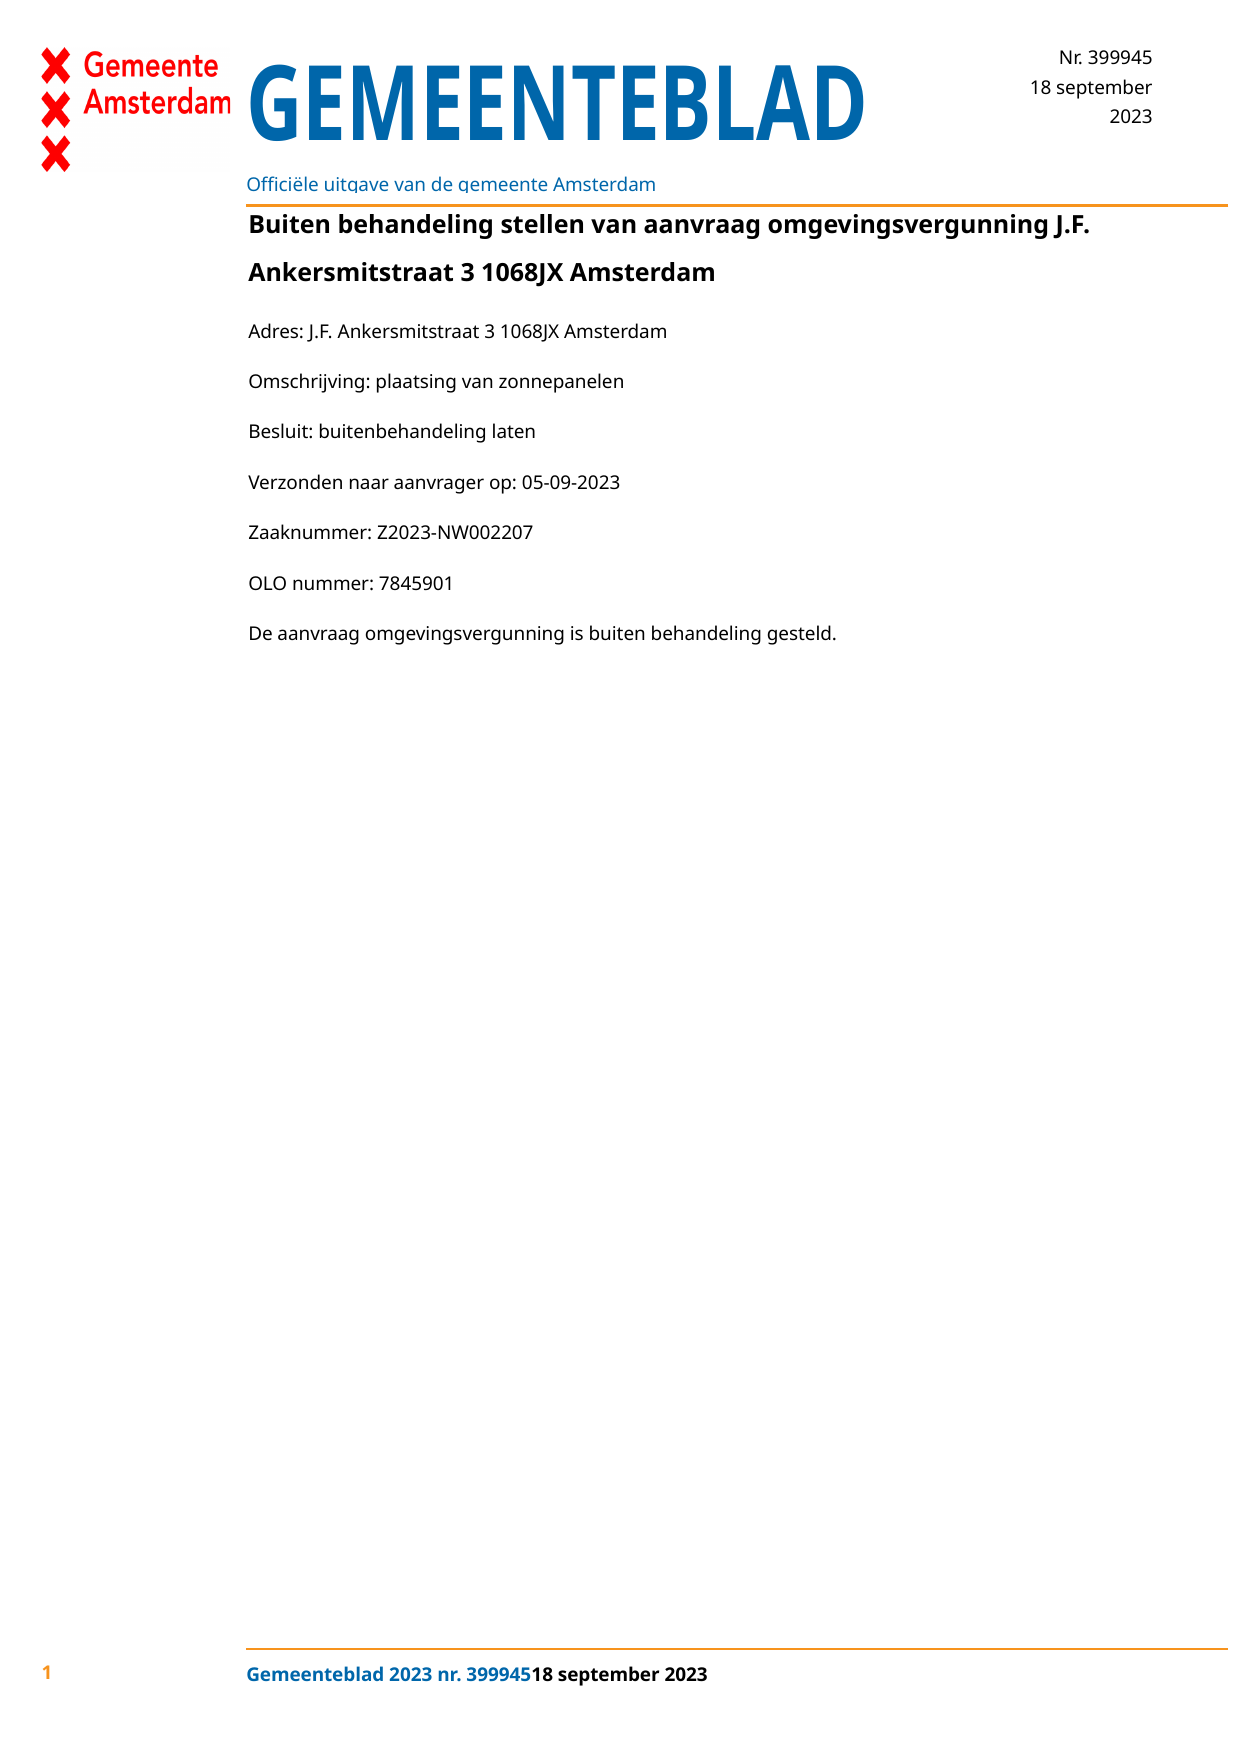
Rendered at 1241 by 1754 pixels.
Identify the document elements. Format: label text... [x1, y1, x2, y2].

text Zaaknummer: Z2023-NW002207 [248, 519, 1152, 545]
text Verzonden naar aanvrager op: 05-09-2023 [248, 469, 1152, 495]
text Adres: J.F. Ankersmitstraat 3 1068JX Amsterdam [248, 318, 1152, 344]
text Besluit: buitenbehandeling laten [248, 419, 1152, 444]
text OLO nummer: 7845901 [248, 570, 1152, 596]
text Buiten behandeling stellen van aanvraag omgevingsvergunning J.F. Ankersmitstraat 3 1068JX Amsterdam [248, 207, 1152, 288]
text De aanvraag omgevingsvergunning is buiten behandeling gesteld. [248, 620, 1152, 646]
text Omschrijving: plaatsing van zonnepanelen [248, 368, 1152, 394]
picture [41, 47, 231, 172]
